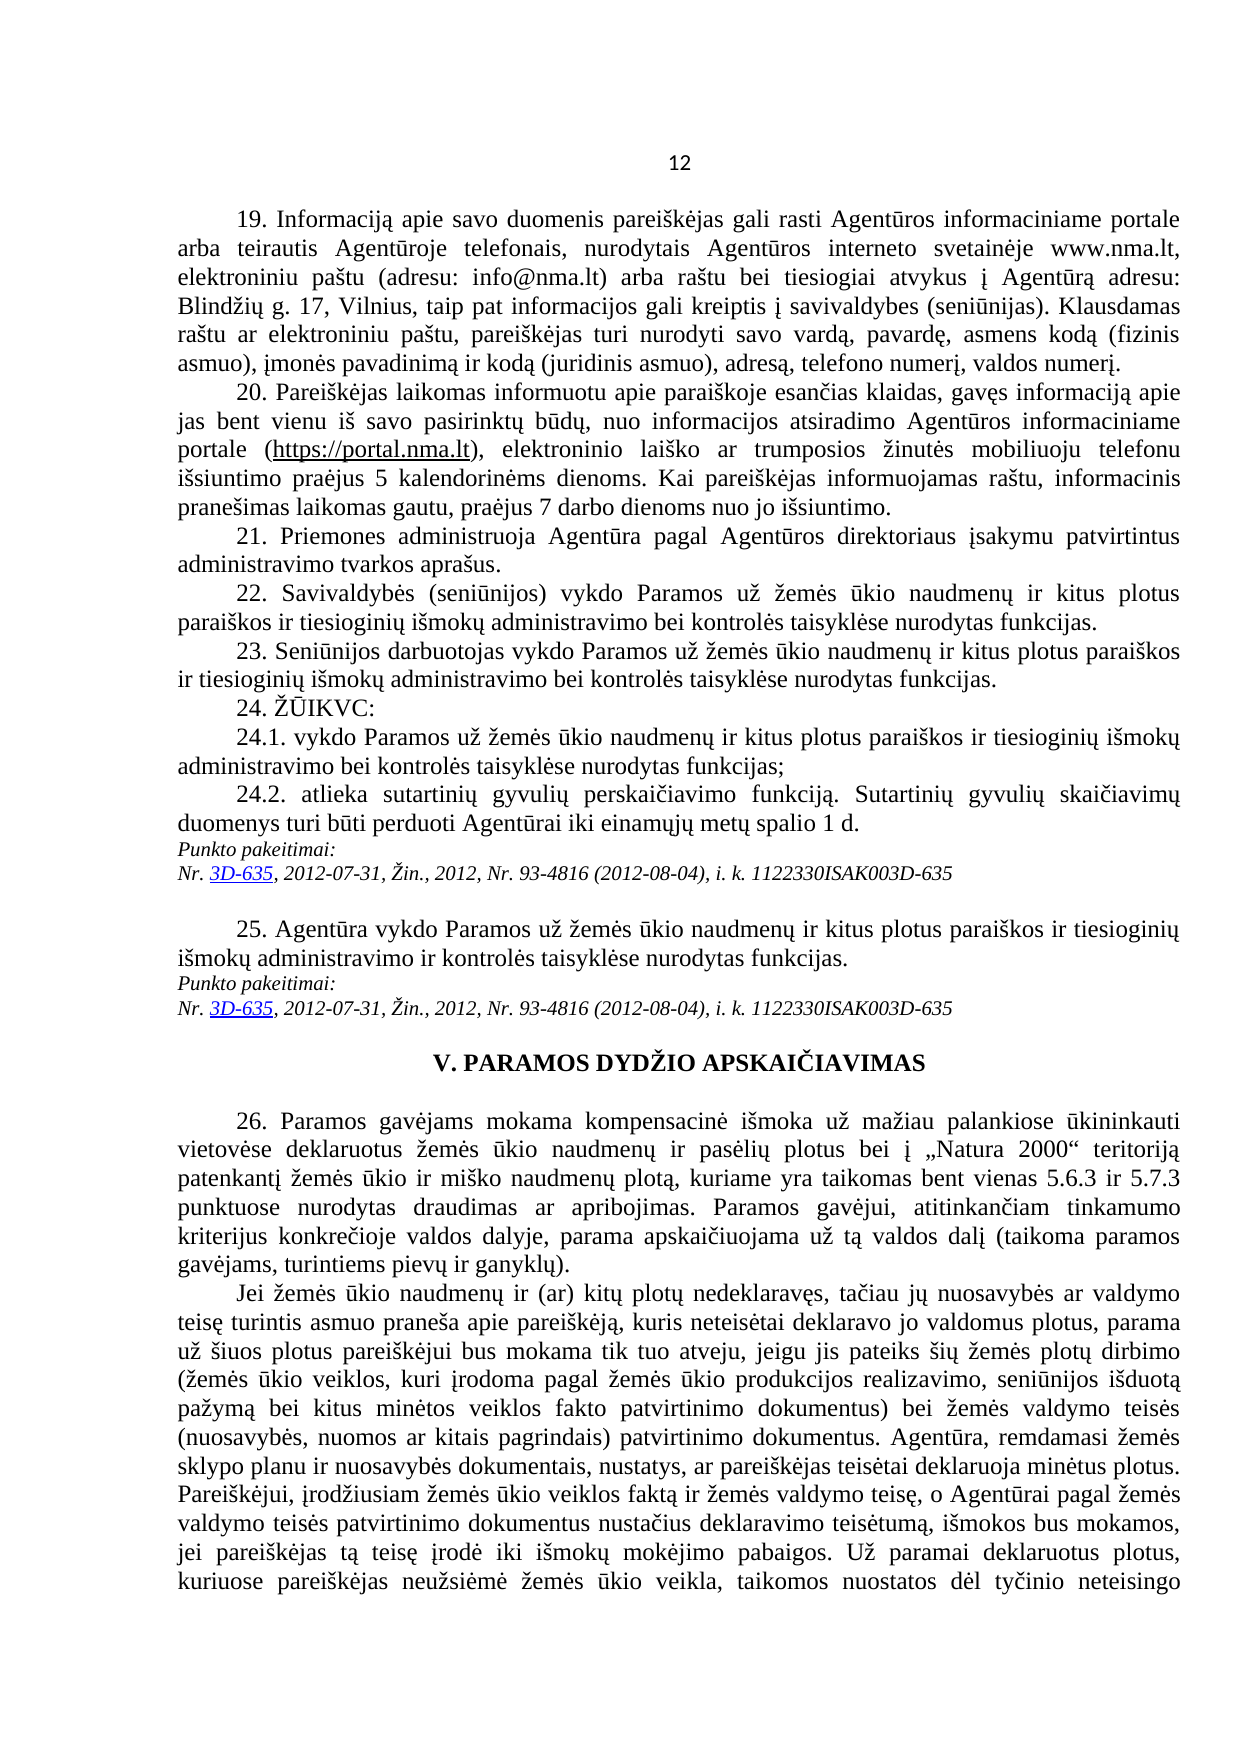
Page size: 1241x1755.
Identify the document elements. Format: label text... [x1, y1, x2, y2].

text Nr. 3D-635, 2012-07-31, Žin., 2012, Nr. 93-4816 (2012-08-04), i. k. 1122330ISAK003D-635 [177, 995, 1181, 1019]
text 24. ŽŪIKVC: [177, 693, 1181, 722]
text 23. Seniūnijos darbuotojas vykdo Paramos už žemės ūkio naudmenų ir kitus plotus paraiškos ir tiesioginių išmokų administravimo bei kontrolės taisyklėse nurodytas funkcijas. [177, 636, 1181, 693]
text Jei žemės ūkio naudmenų ir (ar) kitų plotų nedeklaravęs, tačiau jų nuosavybės ar valdymo teisę turintis asmuo praneša apie pareiškėją, kuris neteisėtai deklaravo jo valdomus plotus, parama už šiuos plotus pareiškėjui bus mokama tik tuo atveju, jeigu jis pateiks šių žemės plotų dirbimo (žemės ūkio veiklos, kuri įrodoma pagal žemės ūkio produkcijos realizavimo, seniūnijos išduotą pažymą bei kitus minėtos veiklos fakto patvirtinimo dokumentus) bei žemės valdymo teisės (nuosavybės, nuomos ar kitais pagrindais) patvirtinimo dokumentus. Agentūra, remdamasi žemės sklypo planu ir nuosavybės dokumentais, nustatys, ar pareiškėjas teisėtai deklaruoja minėtus plotus. Pareiškėjui, įrodžiusiam žemės ūkio veiklos faktą ir žemės valdymo teisę, o Agentūrai pagal žemės valdymo teisės patvirtinimo dokumentus nustačius deklaravimo teisėtumą, išmokos bus mokamos, jei pareiškėjas tą teisę įrodė iki išmokų mokėjimo pabaigos. Už paramai deklaruotus plotus, kuriuose pareiškėjas neužsiėmė žemės ūkio veikla, taikomos nuostatos dėl tyčinio neteisingo [177, 1278, 1181, 1594]
text 24.1. vykdo Paramos už žemės ūkio naudmenų ir kitus plotus paraiškos ir tiesioginių išmokų administravimo bei kontrolės taisyklėse nurodytas funkcijas; [177, 722, 1181, 779]
text 22. Savivaldybės (seniūnijos) vykdo Paramos už žemės ūkio naudmenų ir kitus plotus paraiškos ir tiesioginių išmokų administravimo bei kontrolės taisyklėse nurodytas funkcijas. [177, 578, 1181, 636]
text 19. Informaciją apie savo duomenis pareiškėjas gali rasti Agentūros informaciniame portale arba teirautis Agentūroje telefonais, nurodytais Agentūros interneto svetainėje www.nma.lt, elektroniniu paštu (adresu: info@nma.lt) arba raštu bei tiesiogiai atvykus į Agentūrą adresu: Blindžių g. 17, Vilnius, taip pat informacijos gali kreiptis į savivaldybes (seniūnijas). Klausdamas raštu ar elektroniniu paštu, pareiškėjas turi nurodyti savo vardą, pavardę, asmens kodą (fizinis asmuo), įmonės pavadinimą ir kodą (juridinis asmuo), adresą, telefono numerį, valdos numerį. [177, 204, 1181, 377]
text 26. Paramos gavėjams mokama kompensacinė išmoka už mažiau palankiose ūkininkauti vietovėse deklaruotus žemės ūkio naudmenų ir pasėlių plotus bei į „Natura 2000“ teritoriją patenkantį žemės ūkio ir miško naudmenų plotą, kuriame yra taikomas bent vienas 5.6.3 ir 5.7.3 punktuose nurodytas draudimas ar apribojimas. Paramos gavėjui, atitinkančiam tinkamumo kriterijus konkrečioje valdos dalyje, parama apskaičiuojama už tą valdos dalį (taikoma paramos gavėjams, turintiems pievų ir ganyklų). [177, 1106, 1181, 1278]
text 25. Agentūra vykdo Paramos už žemės ūkio naudmenų ir kitus plotus paraiškos ir tiesioginių išmokų administravimo ir kontrolės taisyklėse nurodytas funkcijas. [177, 914, 1181, 971]
text Punkto pakeitimai: [177, 837, 1181, 861]
text 21. Priemones administruoja Agentūra pagal Agentūros direktoriaus įsakymu patvirtintus administravimo tvarkos aprašus. [177, 521, 1181, 578]
text Nr. 3D-635, 2012-07-31, Žin., 2012, Nr. 93-4816 (2012-08-04), i. k. 1122330ISAK003D-635 [177, 861, 1181, 885]
text 20. Pareiškėjas laikomas informuotu apie paraiškoje esančias klaidas, gavęs informaciją apie jas bent vienu iš savo pasirinktų būdų, nuo informacijos atsiradimo Agentūros informaciniame portale (https://portal.nma.lt), elektroninio laiško ar trumposios žinutės mobiliuoju telefonu išsiuntimo praėjus 5 kalendorinėms dienoms. Kai pareiškėjas informuojamas raštu, informacinis pranešimas laikomas gautu, praėjus 7 darbo dienoms nuo jo išsiuntimo. [177, 377, 1181, 521]
text 24.2. atlieka sutartinių gyvulių perskaičiavimo funkciją. Sutartinių gyvulių skaičiavimų duomenys turi būti perduoti Agentūrai iki einamųjų metų spalio 1 d. [177, 779, 1181, 837]
text Punkto pakeitimai: [177, 971, 1181, 995]
text V. PARAMOS DYDŽIO APSKAIČIAVIMAS [177, 1048, 1181, 1077]
